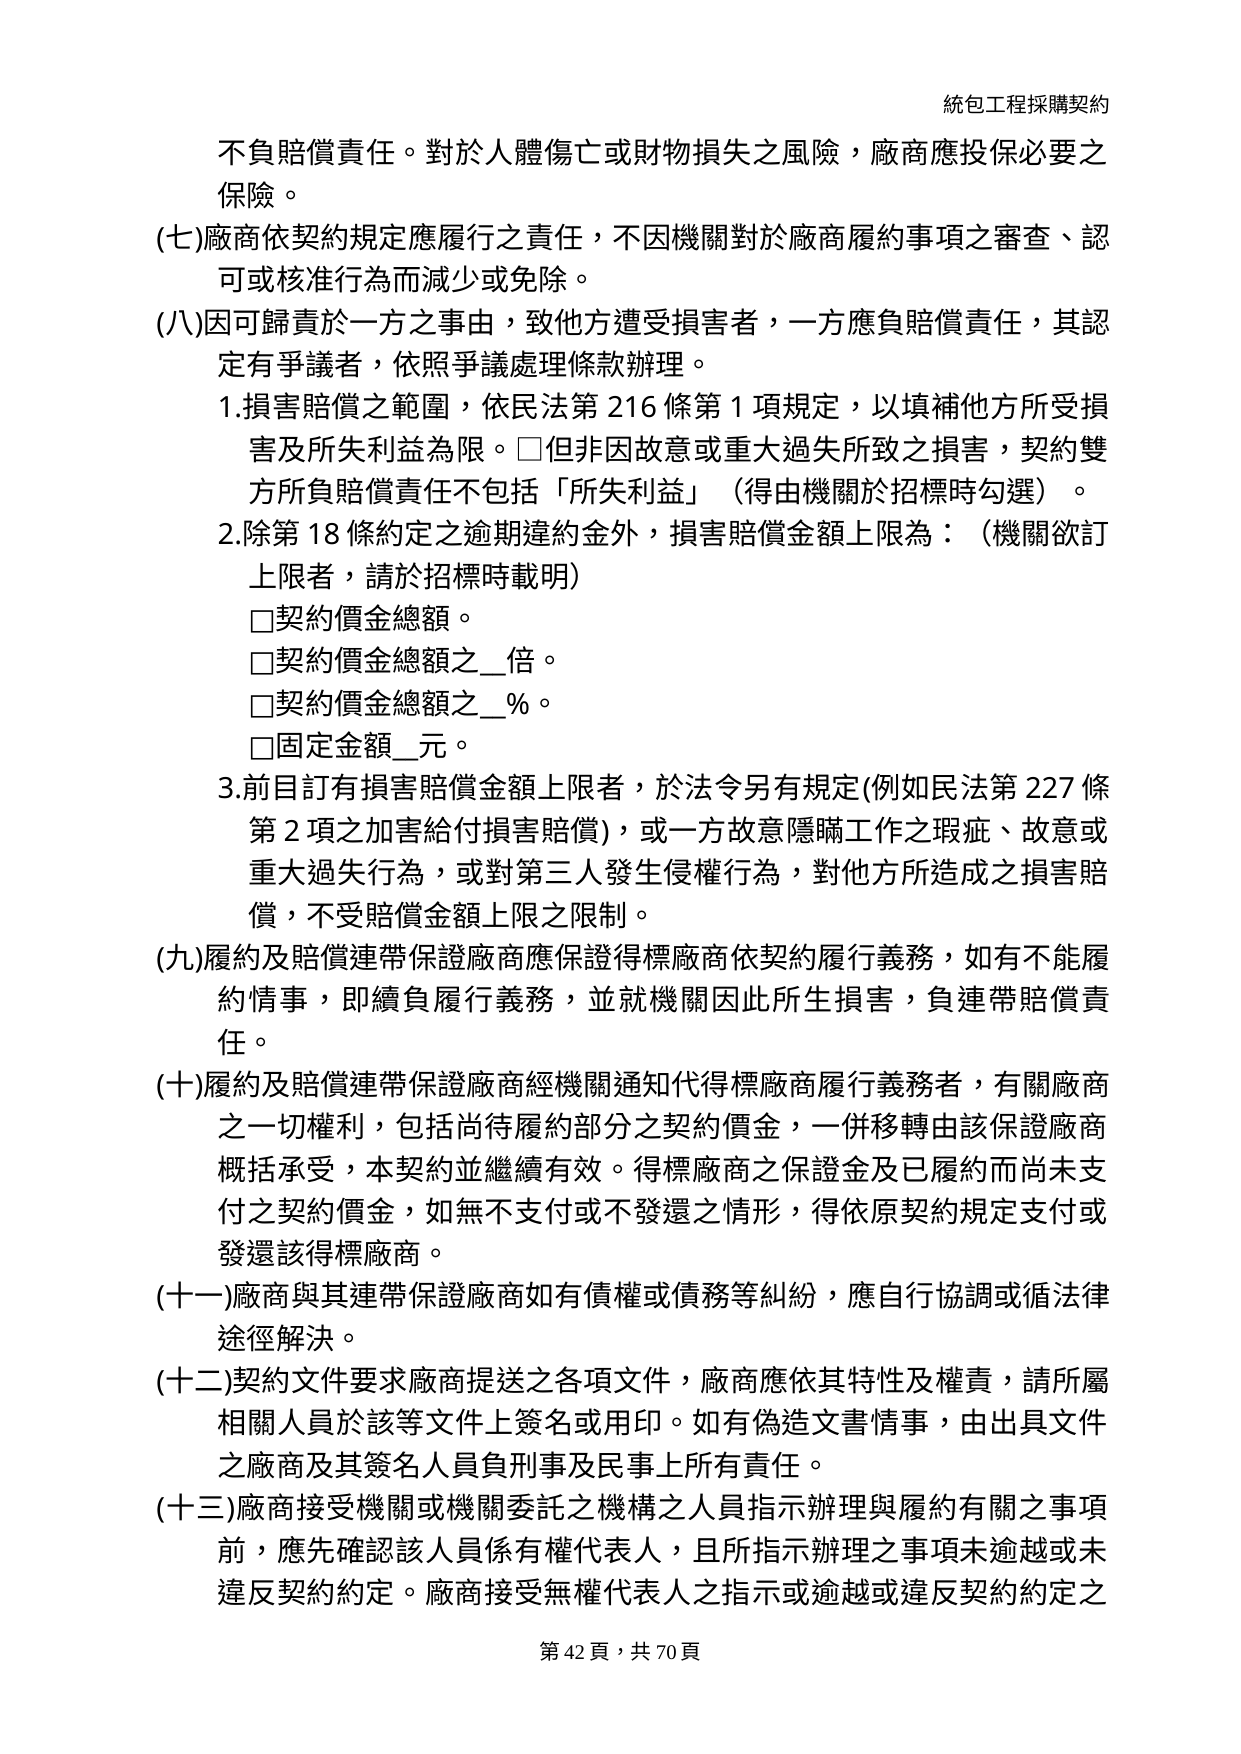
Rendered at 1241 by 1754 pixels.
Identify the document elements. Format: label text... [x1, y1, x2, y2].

text 不負賠償責任。對於人體傷亡或財物損失之風險，廠商應投保必要之保險。 [156, 130, 1110, 214]
text (七)廠商依契約規定應履行之責任，不因機關對於廠商履約事項之審查、認可或核准行為而減少或免除。 [156, 214, 1110, 299]
text (十二)契約文件要求廠商提送之各項文件，廠商應依其特性及權責，請所屬相關人員於該等文件上簽名或用印。如有偽造文書情事，由出具文件之廠商及其簽名人員負刑事及民事上所有責任。 [156, 1358, 1110, 1485]
text 1.損害賠償之範圍，依民法第216條第1項規定，以填補他方所受損害及所失利益為限。□但非因故意或重大過失所致之損害，契約雙方所負賠償責任不包括「所失利益」（得由機關於招標時勾選）。 [217, 384, 1110, 511]
text (十三)廠商接受機關或機關委託之機構之人員指示辦理與履約有關之事項前，應先確認該人員係有權代表人，且所指示辦理之事項未逾越或未違反契約約定。廠商接受無權代表人之指示或逾越或違反契約約定之 [156, 1485, 1110, 1612]
text (八)因可歸責於一方之事由，致他方遭受損害者，一方應負賠償責任，其認定有爭議者，依照爭議處理條款辦理。 [156, 299, 1110, 384]
text □契約價金總額之__%。 [248, 680, 1110, 723]
text □契約價金總額之__倍。 [248, 638, 1110, 680]
text (十一)廠商與其連帶保證廠商如有債權或債務等糾紛，應自行協調或循法律途徑解決。 [156, 1273, 1110, 1358]
text 3.前目訂有損害賠償金額上限者，於法令另有規定(例如民法第227條第2項之加害給付損害賠償)，或一方故意隱瞞工作之瑕疵、故意或重大過失行為，或對第三人發生侵權行為，對他方所造成之損害賠償，不受賠償金額上限之限制。 [217, 765, 1110, 934]
text (九)履約及賠償連帶保證廠商應保證得標廠商依契約履行義務，如有不能履約情事，即續負履行義務，並就機關因此所生損害，負連帶賠償責任。 [156, 934, 1110, 1061]
text □契約價金總額。 [248, 596, 1110, 638]
text (十)履約及賠償連帶保證廠商經機關通知代得標廠商履行義務者，有關廠商之一切權利，包括尚待履約部分之契約價金，一併移轉由該保證廠商概括承受，本契約並繼續有效。得標廠商之保證金及已履約而尚未支付之契約價金，如無不支付或不發還之情形，得依原契約規定支付或發還該得標廠商。 [156, 1061, 1110, 1273]
text 2.除第18條約定之逾期違約金外，損害賠償金額上限為：（機關欲訂上限者，請於招標時載明） [217, 511, 1110, 596]
text □固定金額__元。 [248, 723, 1110, 765]
